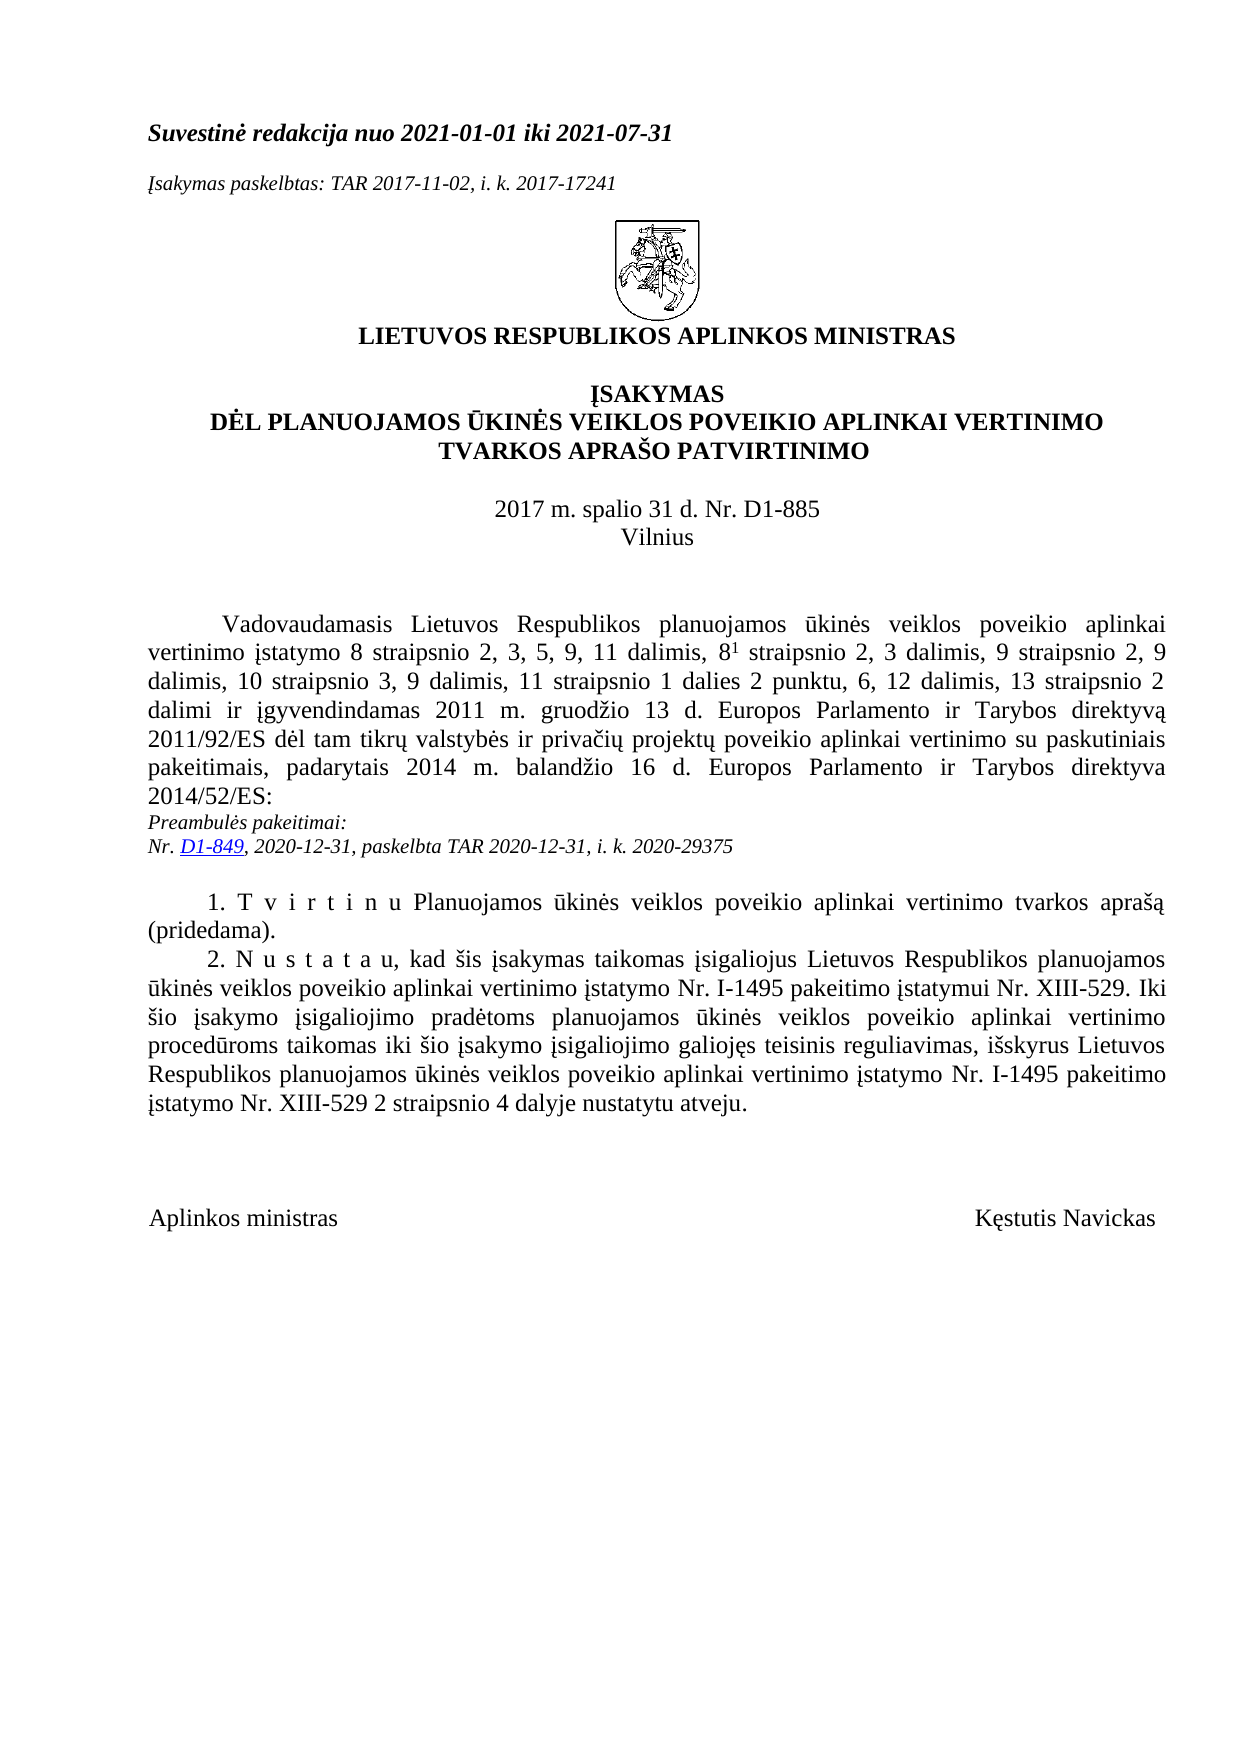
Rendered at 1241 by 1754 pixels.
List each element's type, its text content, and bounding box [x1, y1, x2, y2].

text 2017 m. spalio 31 d. Nr. D1-885 [148, 494, 1167, 522]
text Vilnius [148, 522, 1167, 551]
text Įsakymas paskelbtas: TAR 2017-11-02, i. k. 2017-17241 [148, 171, 1167, 195]
text 2. N u s t a t a u, kad šis įsakymas taikomas įsigaliojus Lietuvos Respublikos planuojamos ūkinės veiklos poveikio aplinkai vertinimo įstatymo Nr. I-1495 pakeitimo įstatymui Nr. XIII-529. Iki šio įsakymo įsigaliojimo pradėtoms planuojamos ūkinės veiklos poveikio aplinkai vertinimo procedūroms taikomas iki šio įsakymo įsigaliojimo galiojęs teisinis reguliavimas, išskyrus Lietuvos Respublikos planuojamos ūkinės veiklos poveikio aplinkai vertinimo įstatymo Nr. I-1495 pakeitimo įstatymo Nr. XIII-529 2 straipsnio 4 dalyje nustatytu atveju. [148, 944, 1167, 1117]
text Preambulės pakeitimai: [148, 810, 1167, 834]
text Suvestinė redakcija nuo 2021-01-01 iki 2021-07-31 [148, 118, 1167, 147]
text DĖL PLANUOJAMOS ŪKINĖS VEIKLOS POVEIKIO APLINKAI VERTINIMO TVARKOS APRAŠO PATVIRTINIMO [148, 407, 1167, 465]
text ĮSAKYMAS [148, 379, 1167, 407]
text Nr. D1-849, 2020-12-31, paskelbta TAR 2020-12-31, i. k. 2020-29375 [148, 834, 1167, 858]
text Aplinkos ministras Kęstutis Navickas [148, 1203, 1163, 1232]
text LIETUVOS RESPUBLIKOS APLINKOS MINISTRAS [148, 321, 1167, 350]
text 1. T v i r t i n u Planuojamos ūkinės veiklos poveikio aplinkai vertinimo tvarkos aprašą (pridedama). [148, 887, 1167, 944]
text Vadovaudamasis Lietuvos Respublikos planuojamos ūkinės veiklos poveikio aplinkai vertinimo įstatymo 8 straipsnio 2, 3, 5, 9, 11 dalimis, 81 straipsnio 2, 3 dalimis, 9 straipsnio 2, 9 dalimis, 10 straipsnio 3, 9 dalimis, 11 straipsnio 1 dalies 2 punktu, 6, 12 dalimis, 13 straipsnio 2 dalimi ir įgyvendindamas 2011 m. gruodžio 13 d. Europos Parlamento ir Tarybos direktyvą 2011/92/ES dėl tam tikrų valstybės ir privačių projektų poveikio aplinkai vertinimo su paskutiniais pakeitimais, padarytais 2014 m. balandžio 16 d. Europos Parlamento ir Tarybos direktyva 2014/52/ES: [148, 609, 1167, 810]
